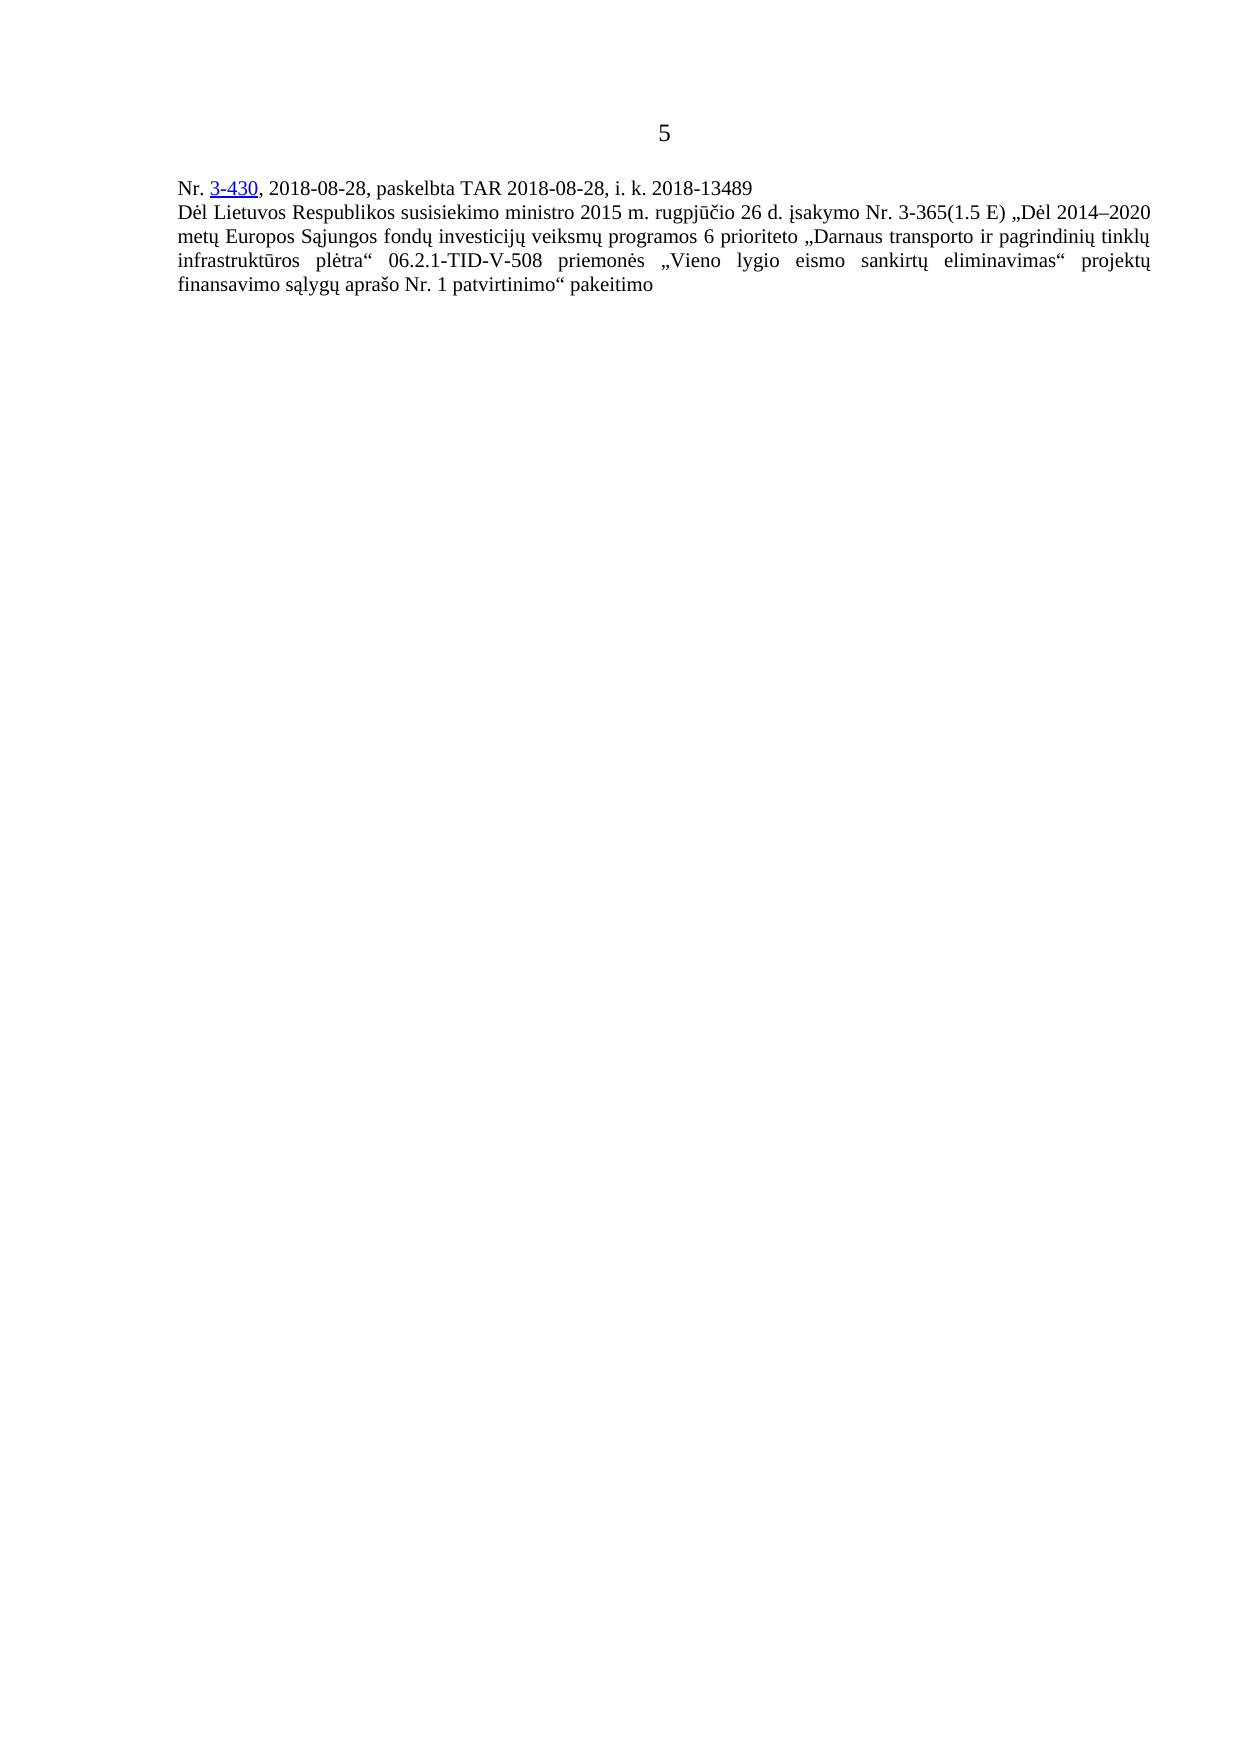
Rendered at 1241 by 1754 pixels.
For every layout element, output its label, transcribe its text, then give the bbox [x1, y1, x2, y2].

text Dėl Lietuvos Respublikos susisiekimo ministro 2015 m. rugpjūčio 26 d. įsakymo Nr. 3-365(1.5 E) „Dėl 2014–2020 metų Europos Sąjungos fondų investicijų veiksmų programos 6 prioriteto „Darnaus transporto ir pagrindinių tinklų infrastruktūros plėtra“ 06.2.1-TID-V-508 priemonės „Vieno lygio eismo sankirtų eliminavimas“ projektų finansavimo sąlygų aprašo Nr. 1 patvirtinimo“ pakeitimo [177, 200, 1152, 296]
text Nr. 3-430, 2018-08-28, paskelbta TAR 2018-08-28, i. k. 2018-13489 [177, 176, 1152, 200]
